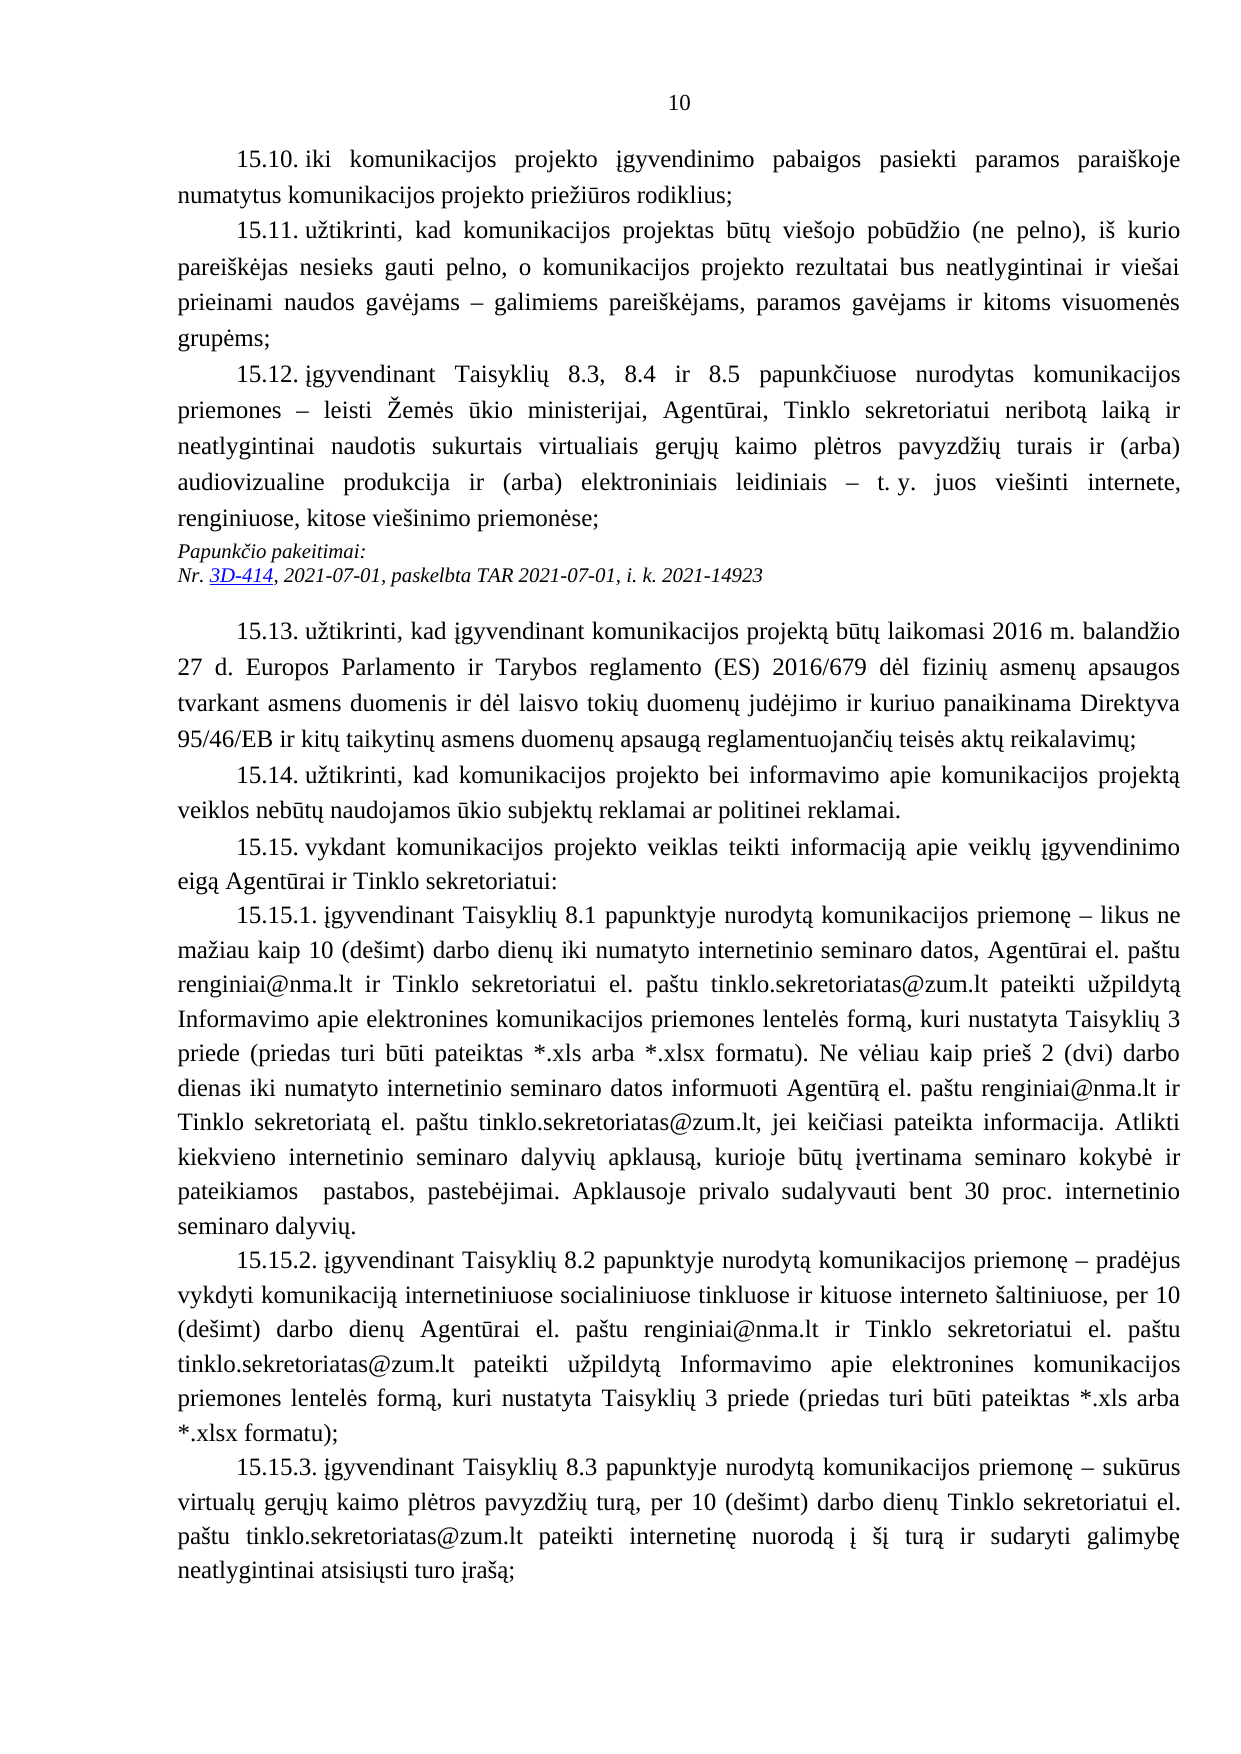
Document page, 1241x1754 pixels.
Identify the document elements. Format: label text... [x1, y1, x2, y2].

text Nr. 3D-414, 2021-07-01, paskelbta TAR 2021-07-01, i. k. 2021-14923 [177, 563, 1181, 587]
text 15.15.3. įgyvendinant Taisyklių 8.3 papunktyje nurodytą komunikacijos priemonę – sukūrus virtualų gerųjų kaimo plėtros pavyzdžių turą, per 10 (dešimt) darbo dienų Tinklo sekretoriatui el. paštu tinklo.sekretoriatas@zum.lt pateikti internetinę nuorodą į šį turą ir sudaryti galimybę neatlygintinai atsisiųsti turo įrašą; [177, 1452, 1181, 1584]
text 15.11. užtikrinti, kad komunikacijos projektas būtų viešojo pobūdžio (ne pelno), iš kurio pareiškėjas nesieks gauti pelno, o komunikacijos projekto rezultatai bus neatlygintinai ir viešai prieinami naudos gavėjams – galimiems pareiškėjams, paramos gavėjams ir kitoms visuomenės grupėms; [177, 216, 1181, 352]
text 15.10. iki komunikacijos projekto įgyvendinimo pabaigos pasiekti paramos paraiškoje numatytus komunikacijos projekto priežiūros rodiklius; [177, 144, 1181, 208]
text 15.13. užtikrinti, kad įgyvendinant komunikacijos projektą būtų laikomasi 2016 m. balandžio 27 d. Europos Parlamento ir Tarybos reglamento (ES) 2016/679 dėl fizinių asmenų apsaugos tvarkant asmens duomenis ir dėl laisvo tokių duomenų judėjimo ir kuriuo panaikinama Direktyva 95/46/EB ir kitų taikytinų asmens duomenų apsaugą reglamentuojančių teisės aktų reikalavimų; [177, 616, 1181, 752]
text 15.12. įgyvendinant Taisyklių 8.3, 8.4 ir 8.5 papunkčiuose nurodytas komunikacijos priemones – leisti Žemės ūkio ministerijai, Agentūrai, Tinklo sekretoriatui neribotą laiką ir neatlygintinai naudotis sukurtais virtualiais gerųjų kaimo plėtros pavyzdžių turais ir (arba) audiovizualine produkcija ir (arba) elektroniniais leidiniais – t. y. juos viešinti internete, renginiuose, kitose viešinimo priemonėse; [177, 359, 1181, 532]
text 15.15.1. įgyvendinant Taisyklių 8.1 papunktyje nurodytą komunikacijos priemonę – likus ne mažiau kaip 10 (dešimt) darbo dienų iki numatyto internetinio seminaro datos, Agentūrai el. paštu renginiai@nma.lt ir Tinklo sekretoriatui el. paštu tinklo.sekretoriatas@zum.lt pateikti užpildytą Informavimo apie elektronines komunikacijos priemones lentelės formą, kuri nustatyta Taisyklių 3 priede (priedas turi būti pateiktas *.xls arba *.xlsx formatu). Ne vėliau kaip prieš 2 (dvi) darbo dienas iki numatyto internetinio seminaro datos informuoti Agentūrą el. paštu renginiai@nma.lt ir Tinklo sekretoriatą el. paštu tinklo.sekretoriatas@zum.lt, jei keičiasi pateikta informacija. Atlikti kiekvieno internetinio seminaro dalyvių apklausą, kurioje būtų įvertinama seminaro kokybė ir pateikiamos pastabos, pastebėjimai. Apklausoje privalo sudalyvauti bent 30 proc. internetinio seminaro dalyvių. [177, 901, 1181, 1239]
text 15.15. vykdant komunikacijos projekto veiklas teikti informaciją apie veiklų įgyvendinimo eigą Agentūrai ir Tinklo sekretoriatui: [177, 832, 1181, 895]
text Papunkčio pakeitimai: [177, 539, 1181, 563]
text 15.15.2. įgyvendinant Taisyklių 8.2 papunktyje nurodytą komunikacijos priemonę – pradėjus vykdyti komunikaciją internetiniuose socialiniuose tinkluose ir kituose interneto šaltiniuose, per 10 (dešimt) darbo dienų Agentūrai el. paštu renginiai@nma.lt ir Tinklo sekretoriatui el. paštu tinklo.sekretoriatas@zum.lt pateikti užpildytą Informavimo apie elektronines komunikacijos priemones lentelės formą, kuri nustatyta Taisyklių 3 priede (priedas turi būti pateiktas *.xls arba *.xlsx formatu); [177, 1245, 1181, 1446]
text 15.14. užtikrinti, kad komunikacijos projekto bei informavimo apie komunikacijos projektą veiklos nebūtų naudojamos ūkio subjektų reklamai ar politinei reklamai. [177, 760, 1181, 824]
